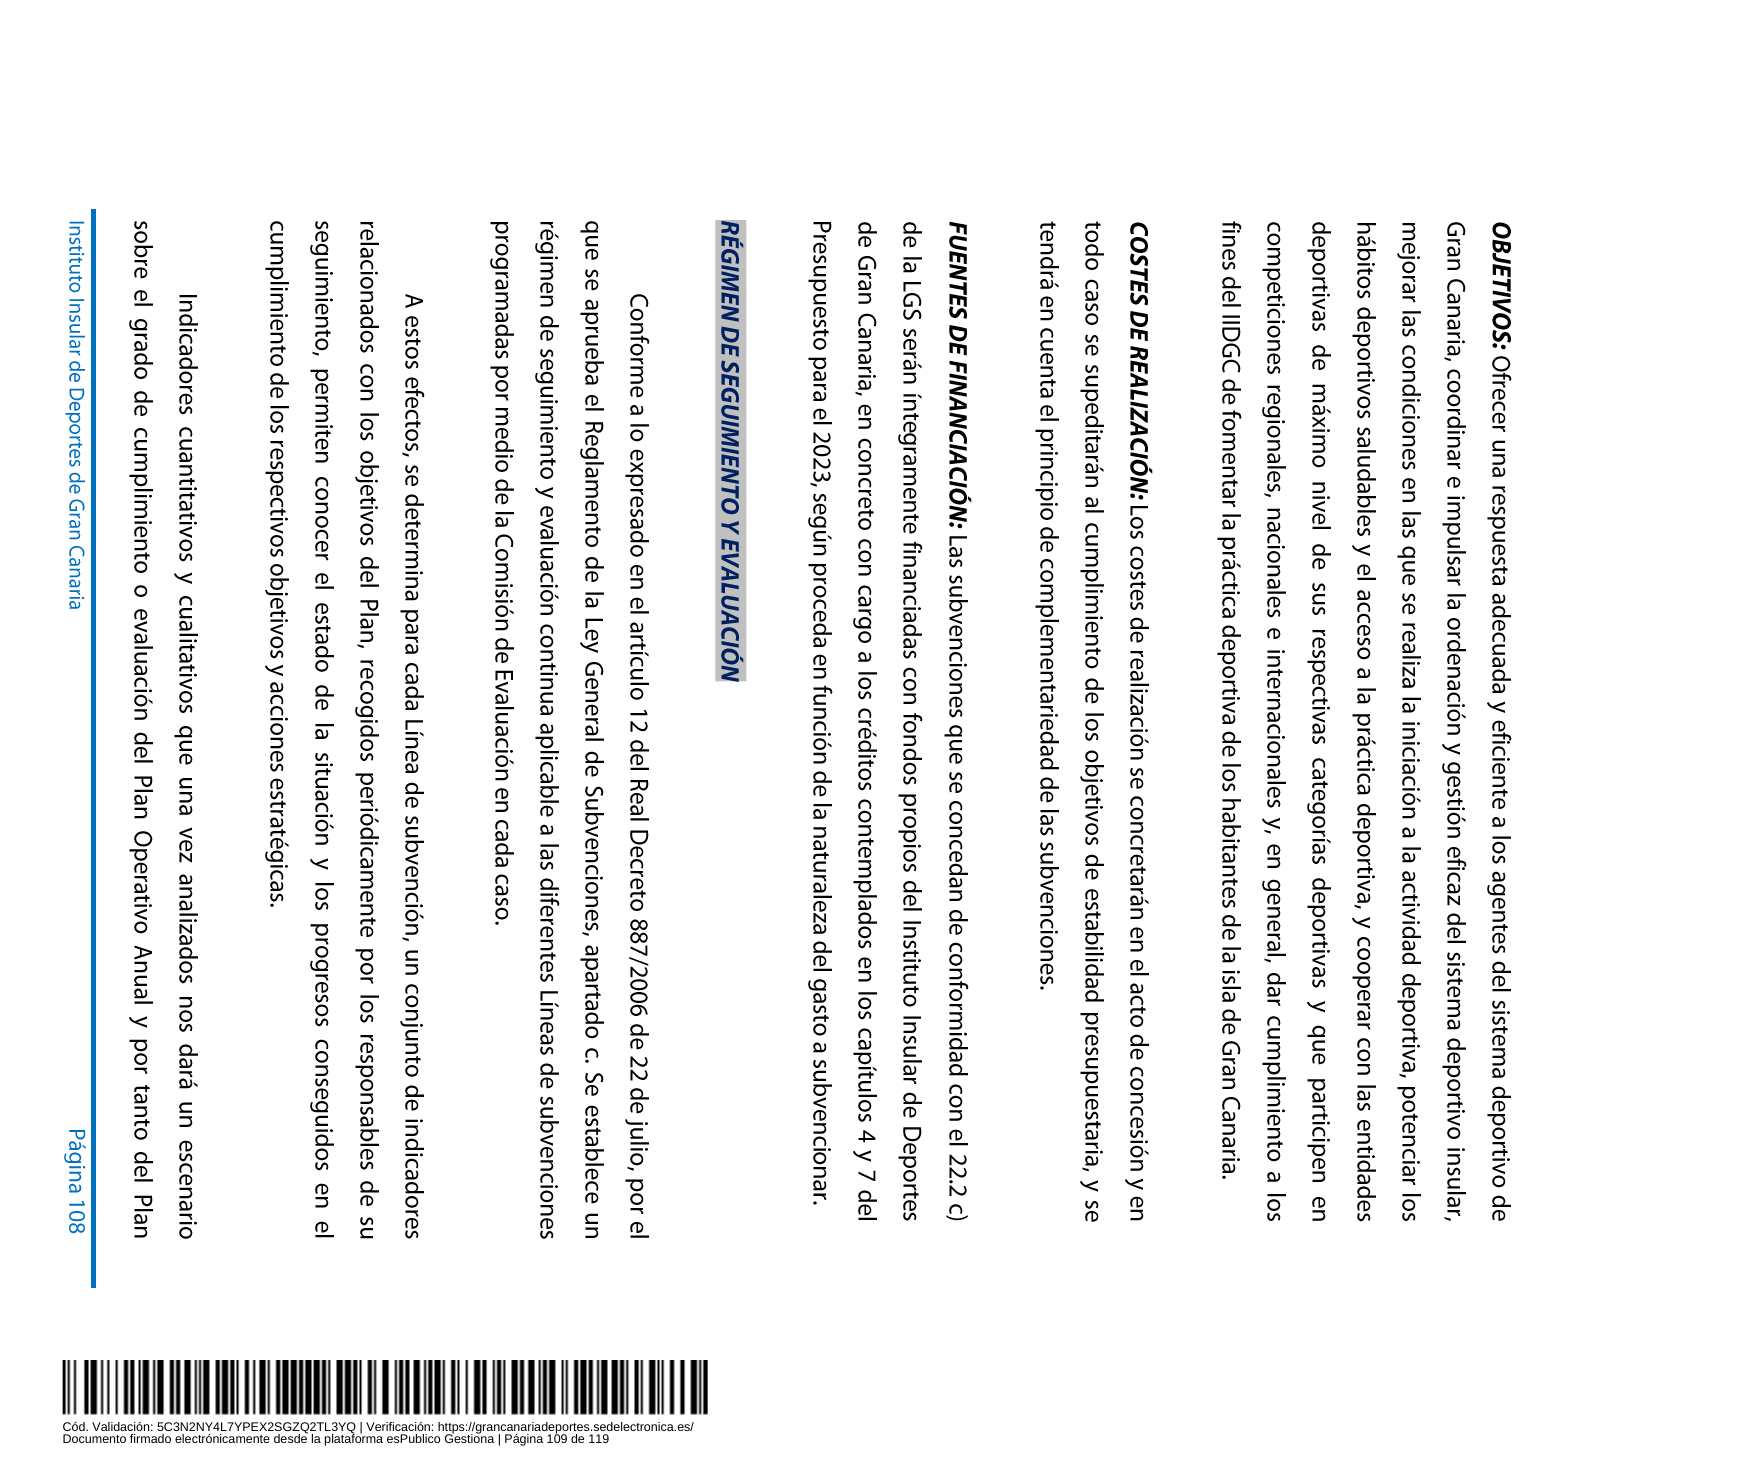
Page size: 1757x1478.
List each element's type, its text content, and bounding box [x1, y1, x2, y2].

text Cód. Validación: 5C3N2NY4L7YPEX2SGZQ2TL3YQ | Verificación: https://grancanariadeportes.sedelectronica.es/ Documento firmado electrónicamente desde la plataforma esPublico Gestiona | Página 109 de 119 [62, 1421, 697, 1446]
